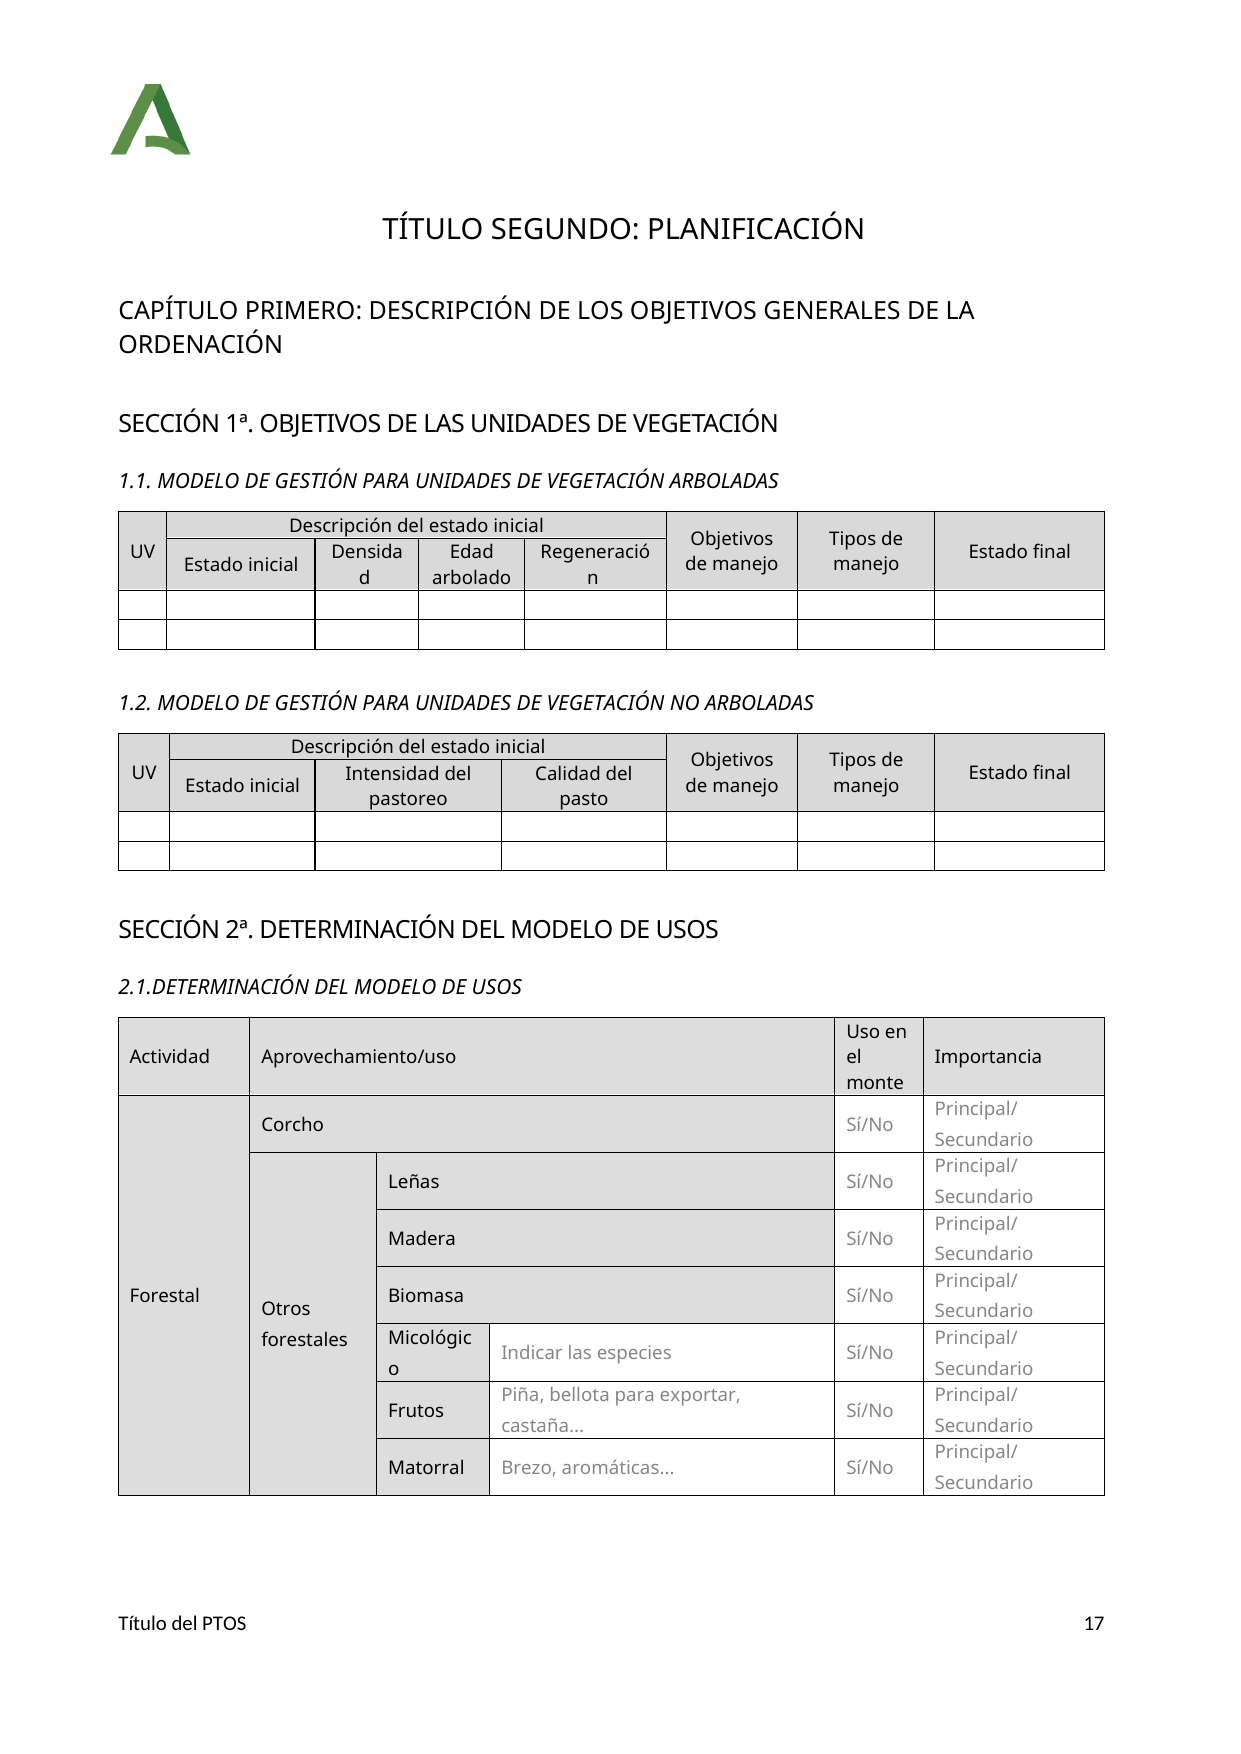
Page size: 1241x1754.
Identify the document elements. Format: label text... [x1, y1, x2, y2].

table_cell Sí/No [835, 1210, 923, 1266]
table_header Descripción del estado inicial [167, 512, 666, 537]
table_cell Densidad [316, 539, 418, 589]
table_header Estado final [935, 512, 1104, 589]
table_header UV [119, 734, 169, 811]
table_cell Principal/ Secundario [924, 1382, 1104, 1438]
table_cell Piña, bellota para exportar, castaña... [490, 1382, 834, 1438]
subtitle 1.1. MODELO DE GESTIÓN PARA UNIDADES DE VEGETACIÓN ARBOLADAS [118, 466, 1104, 494]
table_cell Sí/No [835, 1382, 923, 1438]
table_cell Micológico [377, 1324, 489, 1381]
table_cell [119, 591, 166, 619]
table_cell [935, 591, 1104, 619]
table_cell Principal/ Secundario [924, 1324, 1104, 1381]
table_header Descripción del estado inicial [170, 734, 666, 759]
table_header Importancia [924, 1018, 1104, 1094]
table_cell Corcho [250, 1096, 834, 1152]
table_cell [419, 591, 524, 619]
table_cell Sí/No [835, 1324, 923, 1381]
table_cell Regeneración [525, 539, 666, 589]
subtitle CAPÍTULO PRIMERO: DESCRIPCIÓN DE LOS OBJETIVOS GENERALES DE LA ORDENACIÓN [118, 293, 1104, 361]
subtitle SECCIÓN 2ª. DETERMINACIÓN DEL MODELO DE USOS [118, 912, 1104, 946]
table_cell Sí/No [835, 1267, 923, 1323]
table_cell [667, 842, 797, 870]
table_cell [667, 620, 797, 648]
picture [106, 79, 195, 159]
table_cell Biomasa [377, 1267, 834, 1323]
table_cell [935, 842, 1104, 870]
table_cell Estado inicial [167, 539, 314, 589]
table_header Objetivos de manejo [667, 734, 797, 811]
table_header Tipos de manejo [798, 734, 934, 811]
table_header Estado final [935, 734, 1104, 811]
table_header Aprovechamiento/uso [250, 1018, 834, 1094]
table_cell Sí/No [835, 1439, 923, 1495]
table_cell [798, 620, 934, 648]
table_cell [167, 620, 314, 648]
table_cell [667, 812, 797, 841]
table_header UV [119, 512, 166, 589]
table_cell [935, 812, 1104, 841]
table_cell Calidad del pasto [502, 760, 666, 811]
table_cell [502, 812, 666, 841]
subtitle SECCIÓN 1ª. OBJETIVOS DE LAS UNIDADES DE VEGETACIÓN [118, 406, 1104, 440]
table_cell [525, 591, 666, 619]
table_cell Brezo, aromáticas... [490, 1439, 834, 1495]
table_header Objetivos de manejo [667, 512, 797, 589]
table_cell Principal/ Secundario [924, 1153, 1104, 1209]
table_cell [170, 842, 314, 870]
table_cell Intensidad del pastoreo [316, 760, 501, 811]
table_cell [119, 842, 169, 870]
table_cell [798, 842, 934, 870]
table_cell [798, 812, 934, 841]
table_header Uso en el monte [835, 1018, 923, 1094]
table_cell Matorral [377, 1439, 489, 1495]
table_cell Principal/ Secundario [924, 1439, 1104, 1495]
table_header Actividad [119, 1018, 249, 1094]
table_cell Frutos [377, 1382, 489, 1438]
subtitle 1.2. MODELO DE GESTIÓN PARA UNIDADES DE VEGETACIÓN NO ARBOLADAS [118, 688, 1104, 716]
table_cell [316, 842, 501, 870]
table_cell [119, 620, 166, 648]
table_cell [119, 812, 169, 841]
table_cell [419, 620, 524, 648]
table_cell [525, 620, 666, 648]
table_cell [316, 591, 418, 619]
table_cell Forestal [119, 1096, 249, 1495]
table_cell [502, 842, 666, 870]
table_cell [316, 620, 418, 648]
table_cell Principal/ Secundario [924, 1096, 1104, 1152]
table_cell [667, 591, 797, 619]
subtitle 2.1.DETERMINACIÓN DEL MODELO DE USOS [118, 972, 1104, 1001]
table_cell Principal/ Secundario [924, 1267, 1104, 1323]
subtitle TÍTULO SEGUNDO: PLANIFICACIÓN [118, 208, 1129, 248]
table_cell Estado inicial [170, 760, 314, 811]
table_cell Principal/ Secundario [924, 1210, 1104, 1266]
table_cell Indicar las especies [490, 1324, 834, 1381]
table_cell Leñas [377, 1153, 834, 1209]
table_cell Sí/No [835, 1096, 923, 1152]
table_header Tipos de manejo [798, 512, 934, 589]
table_cell Otros forestales [250, 1153, 376, 1495]
table_cell Edad arbolado [419, 539, 524, 589]
table_cell [167, 591, 314, 619]
table_cell Madera [377, 1210, 834, 1266]
table_cell [935, 620, 1104, 648]
table_cell [170, 812, 314, 841]
table_cell [798, 591, 934, 619]
table_cell Sí/No [835, 1153, 923, 1209]
table_cell [316, 812, 501, 841]
